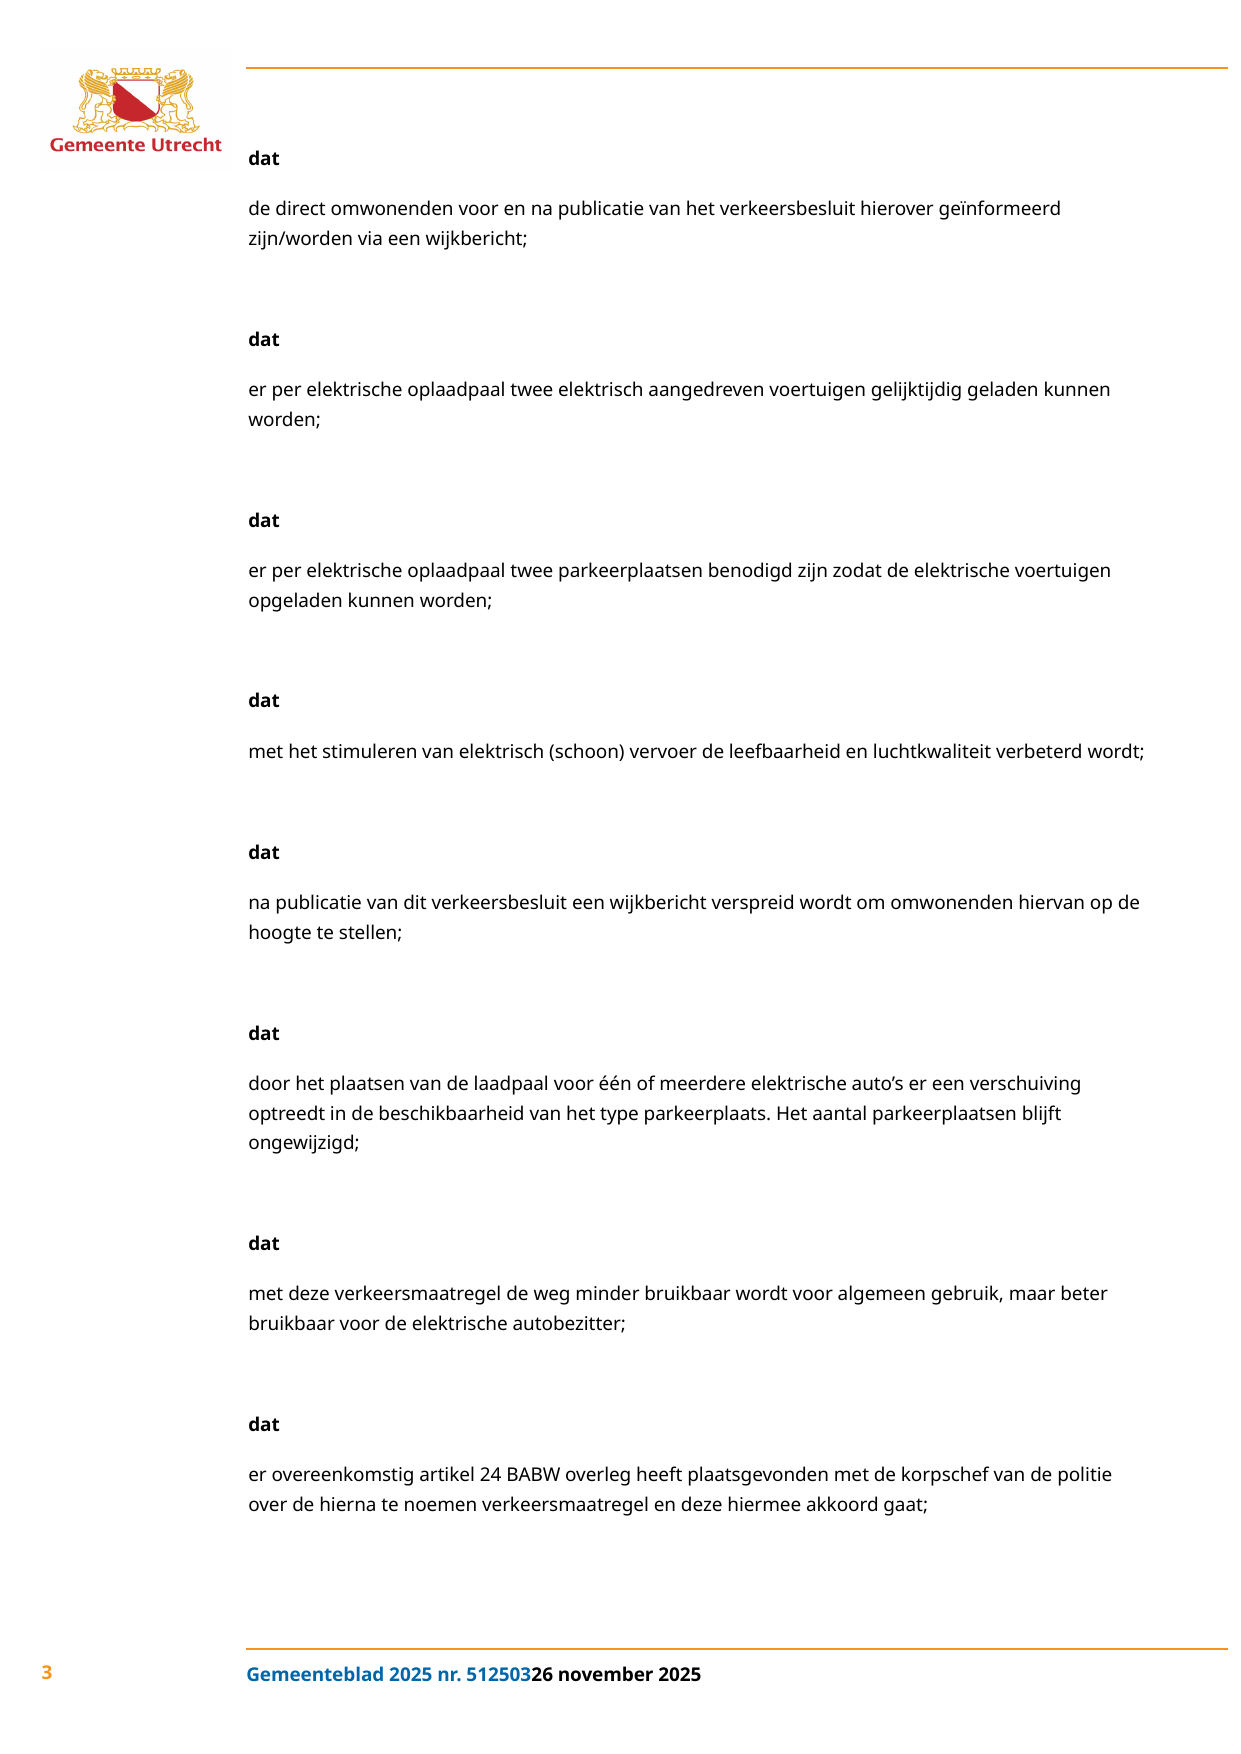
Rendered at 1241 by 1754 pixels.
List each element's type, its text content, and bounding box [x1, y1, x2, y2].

text dat [248, 326, 1152, 352]
text dat [248, 839, 1152, 865]
text met deze verkeersmaatregel de weg minder bruikbaar wordt voor algemeen gebruik, maar beter bruikbaar voor de elektrische autobezitter; [248, 1281, 1152, 1336]
text er per elektrische oplaadpaal twee parkeerplaatsen benodigd zijn zodat de elektrische voertuigen opgeladen kunnen worden; [248, 557, 1152, 613]
text na publicatie van dit verkeersbesluit een wijkbericht verspreid wordt om omwonenden hiervan op de hoogte te stellen; [248, 889, 1152, 945]
text dat [248, 507, 1152, 533]
text dat [248, 1411, 1152, 1437]
text dat [248, 1020, 1152, 1046]
text dat [248, 1230, 1152, 1256]
picture [41, 47, 231, 172]
text er overeenkomstig artikel 24 BABW overleg heeft plaatsgevonden met de korpschef van de politie over de hierna te noemen verkeersmaatregel en deze hiermee akkoord gaat; [248, 1461, 1152, 1517]
text dat [248, 688, 1152, 713]
text met het stimuleren van elektrisch (schoon) vervoer de leefbaarheid en luchtkwaliteit verbeterd wordt; [248, 738, 1152, 764]
text door het plaatsen van de laadpaal voor één of meerdere elektrische auto’s er een verschuiving optreedt in de beschikbaarheid van het type parkeerplaats. Het aantal parkeerplaatsen blijft ongewijzigd; [248, 1070, 1152, 1155]
text de direct omwonenden voor en na publicatie van het verkeersbesluit hierover geïnformeerd zijn/worden via een wijkbericht; [248, 196, 1152, 251]
text er per elektrische oplaadpaal twee elektrisch aangedreven voertuigen gelijktijdig geladen kunnen worden; [248, 376, 1152, 432]
text dat [248, 145, 1152, 171]
